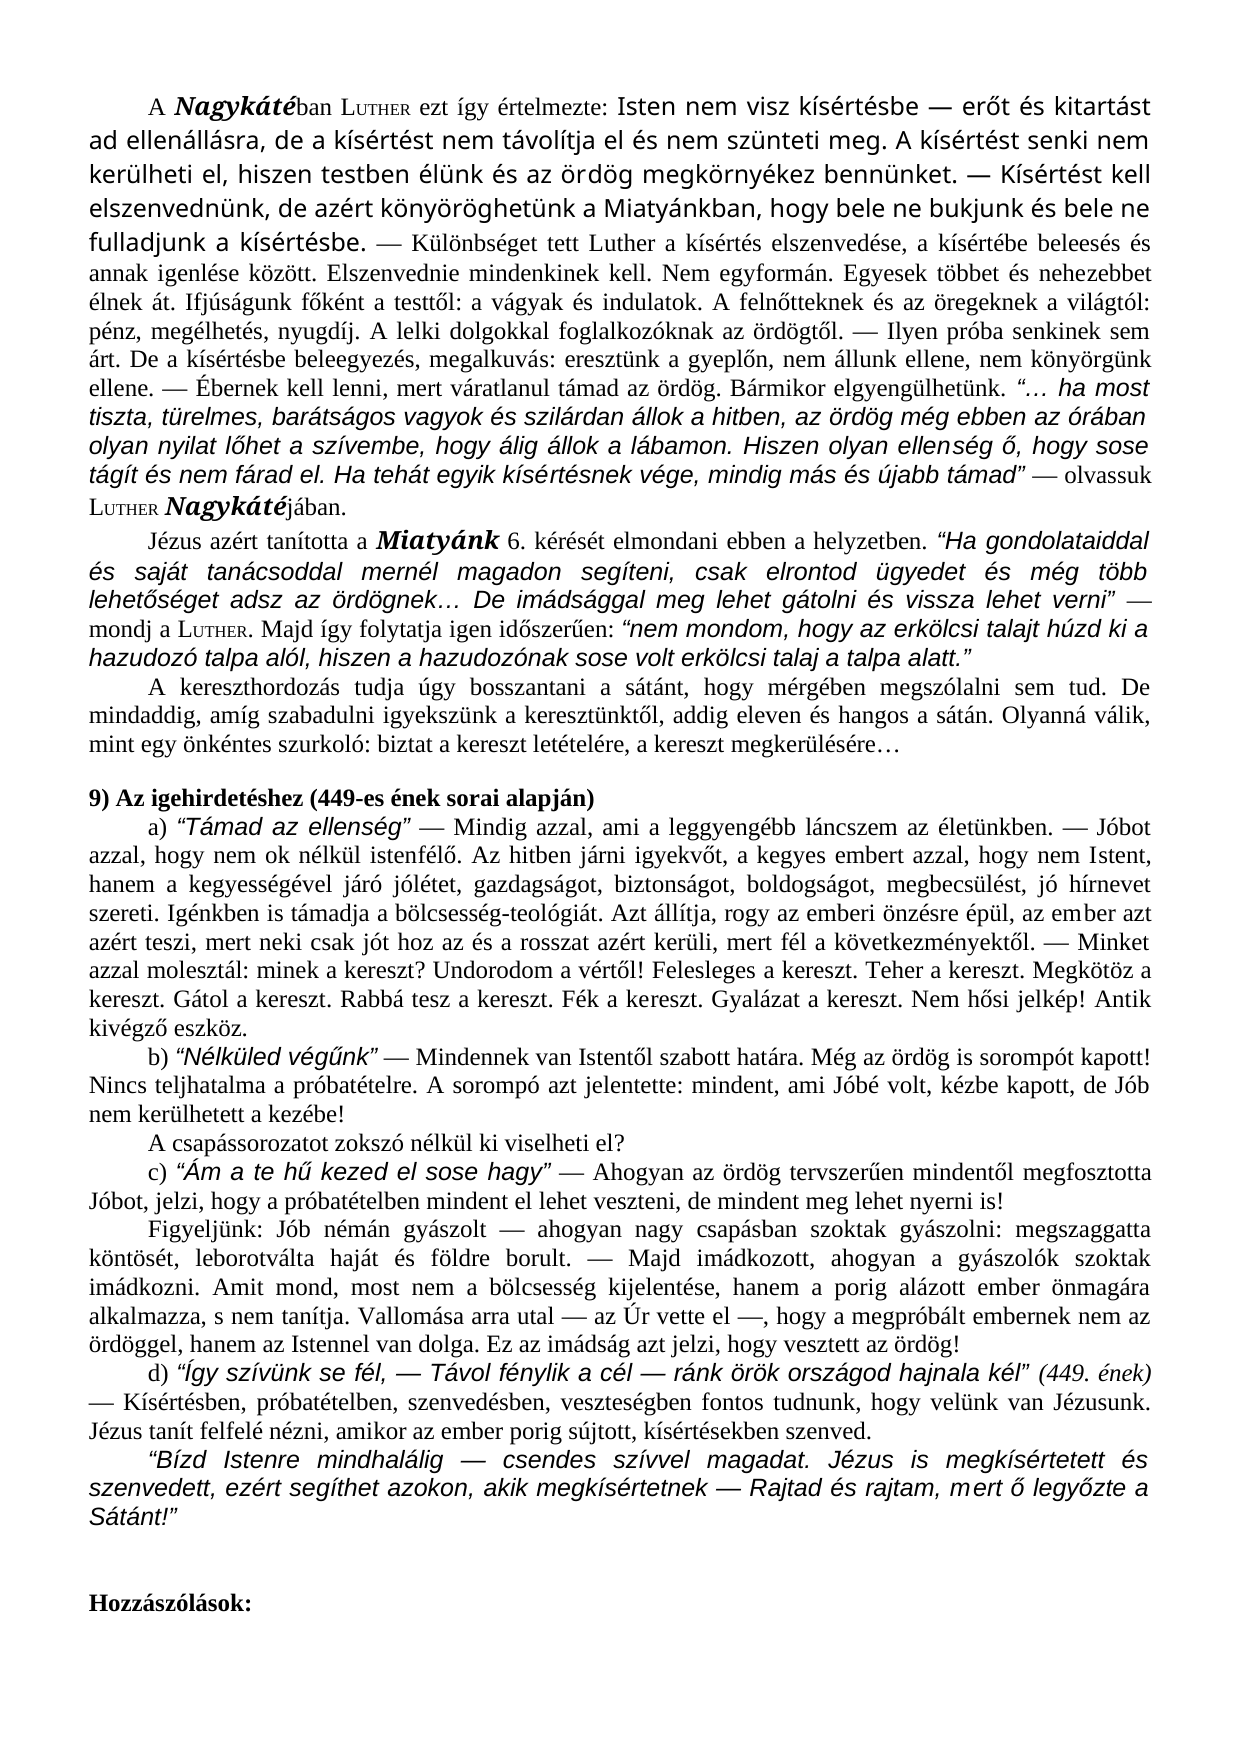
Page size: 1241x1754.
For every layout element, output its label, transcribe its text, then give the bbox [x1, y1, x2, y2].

text Jézus azért tanította a Miatyánk 6. kérését elmondani ebben a helyzetben. “Ha gondolataiddal és saját tanácsoddal mernél magadon segíteni, csak elrontod ügyedet és még több lehetőséget adsz az ördögnek… De imádsággal meg lehet gátolni és vissza lehet verni” — mondj a Luther. Majd így folytatja igen időszerűen: “nem mondom, hogy az erkölcsi talajt húzd ki a hazudozó talpa alól, hiszen a hazudozónak sose volt erkölcsi talaj a talpa alatt.” [88, 522, 1152, 672]
text 9) Az igehirdetéshez (449-es ének sorai alapján) [88, 783, 1152, 812]
text A Nagykátéban Luther ezt így értelmezte: Isten nem visz kísértésbe — erőt és kitartást ad ellenállásra, de a kísértést nem távolítja el és nem szünteti meg. A kísértést senki nem kerülheti el, hiszen testben élünk és az ördög megkörnyékez bennünket. — Kísértést kell elszenvednünk, de azért könyöröghetünk a Miatyánkban, hogy bele ne bukjunk és bele ne fulladjunk a kísértésbe. — Különbséget tett Luther a kísértés elszenvedése, a kísértébe beleesés és annak igenlése között. Elszenvednie mindenkinek kell. Nem egyformán. Egyesek többet és nehezebbet élnek át. Ifjúságunk főként a testtől: a vágyak és indulatok. A felnőtteknek és az öregeknek a világtól: pénz, megélhetés, nyugdíj. A lelki dolgokkal foglalkozóknak az ördögtől. — Ilyen próba senkinek sem árt. De a kísértésbe beleegyezés, megalkuvás: eresztünk a gyeplőn, nem állunk ellene, nem könyörgünk ellene. — Ébernek kell lenni, mert váratlanul támad az ördög. Bármikor elgyengülhetünk. “… ha most tiszta, türelmes, barátságos vagyok és szilárdan állok a hitben, az ördög még ebben az órában olyan nyilat lőhet a szívembe, hogy álig állok a lábamon. Hiszen olyan ellenség ő, hogy sose tágít és nem fárad el. Ha tehát egyik kísértésnek vége, mindig más és újabb támad” — olvassuk Luther Nagykátéjában. [88, 88, 1152, 522]
text A csapássorozatot zokszó nélkül ki viselheti el? [88, 1128, 1152, 1157]
text d) “Így szívünk se fél, — Távol fénylik a cél — ránk örök országod hajnala kél” (449. ének) — Kísértésben, próbatételben, szenvedésben, veszteségben fontos tudnunk, hogy velünk van Jézusunk. Jézus tanít felfelé nézni, amikor az ember porig sújtott, kísértésekben szenved. [88, 1358, 1152, 1444]
text b) “Nélküled végűnk” — Mindennek van Istentől szabott határa. Még az ördög is sorompót kapott! Nincs teljhatalma a próbatételre. A sorompó azt jelentette: mindent, ami Jóbé volt, kézbe kapott, de Jób nem kerülhetett a kezébe! [88, 1042, 1152, 1128]
text Hozzászólások: [88, 1588, 1152, 1617]
text a) “Támad az ellenség” — Mindig azzal, ami a leggyengébb láncszem az életünkben. — Jóbot azzal, hogy nem ok nélkül istenfélő. Az hitben járni igyekvőt, a kegyes embert azzal, hogy nem Istent, hanem a kegyességével járó jólétet, gazdagságot, biztonságot, boldogságot, megbecsülést, jó hírnevet szereti. Igénkben is támadja a bölcsesség-teológiát. Azt állítja, rogy az emberi önzésre épül, az ember azt azért teszi, mert neki csak jót hoz az és a rosszat azért kerüli, mert fél a következményektől. — Minket azzal molesztál: minek a kereszt? Undorodom a vértől! Felesleges a kereszt. Teher a kereszt. Megkötöz a kereszt. Gátol a kereszt. Rabbá tesz a kereszt. Fék a kereszt. Gyalázat a kereszt. Nem hősi jelkép! Antik kivégző eszköz. [88, 812, 1152, 1042]
text A kereszthordozás tudja úgy bosszantani a sátánt, hogy mérgében megszólalni sem tud. De mindaddig, amíg szabadulni igyekszünk a keresztünktől, addig eleven és hangos a sátán. Olyanná válik, mint egy önkéntes szurkoló: biztat a kereszt letételére, a kereszt megkerülésére… [88, 672, 1152, 758]
text “Bízd Istenre mindhalálig — csendes szívvel magadat. Jézus is megkísértetett és szenvedett, ezért segíthet azokon, akik megkísértetnek — Rajtad és rajtam, mert ő legyőzte a Sátánt!” [88, 1444, 1152, 1531]
text c) “Ám a te hű kezed el sose hagy” — Ahogyan az ördög tervszerűen mindentől megfosztotta Jóbot, jelzi, hogy a próbatételben mindent el lehet veszteni, de mindent meg lehet nyerni is! [88, 1157, 1152, 1214]
text Figyeljünk: Jób némán gyászolt — ahogyan nagy csapásban szoktak gyászolni: megszaggatta köntösét, leborotválta haját és földre borult. — Majd imádkozott, ahogyan a gyászolók szoktak imádkozni. Amit mond, most nem a bölcsesség kijelentése, hanem a porig alázott ember önmagára alkalmazza, s nem tanítja. Vallomása arra utal — az Úr vette el —, hogy a megpróbált embernek nem az ördöggel, hanem az Istennel van dolga. Ez az imádság azt jelzi, hogy vesztett az ördög! [88, 1214, 1152, 1358]
